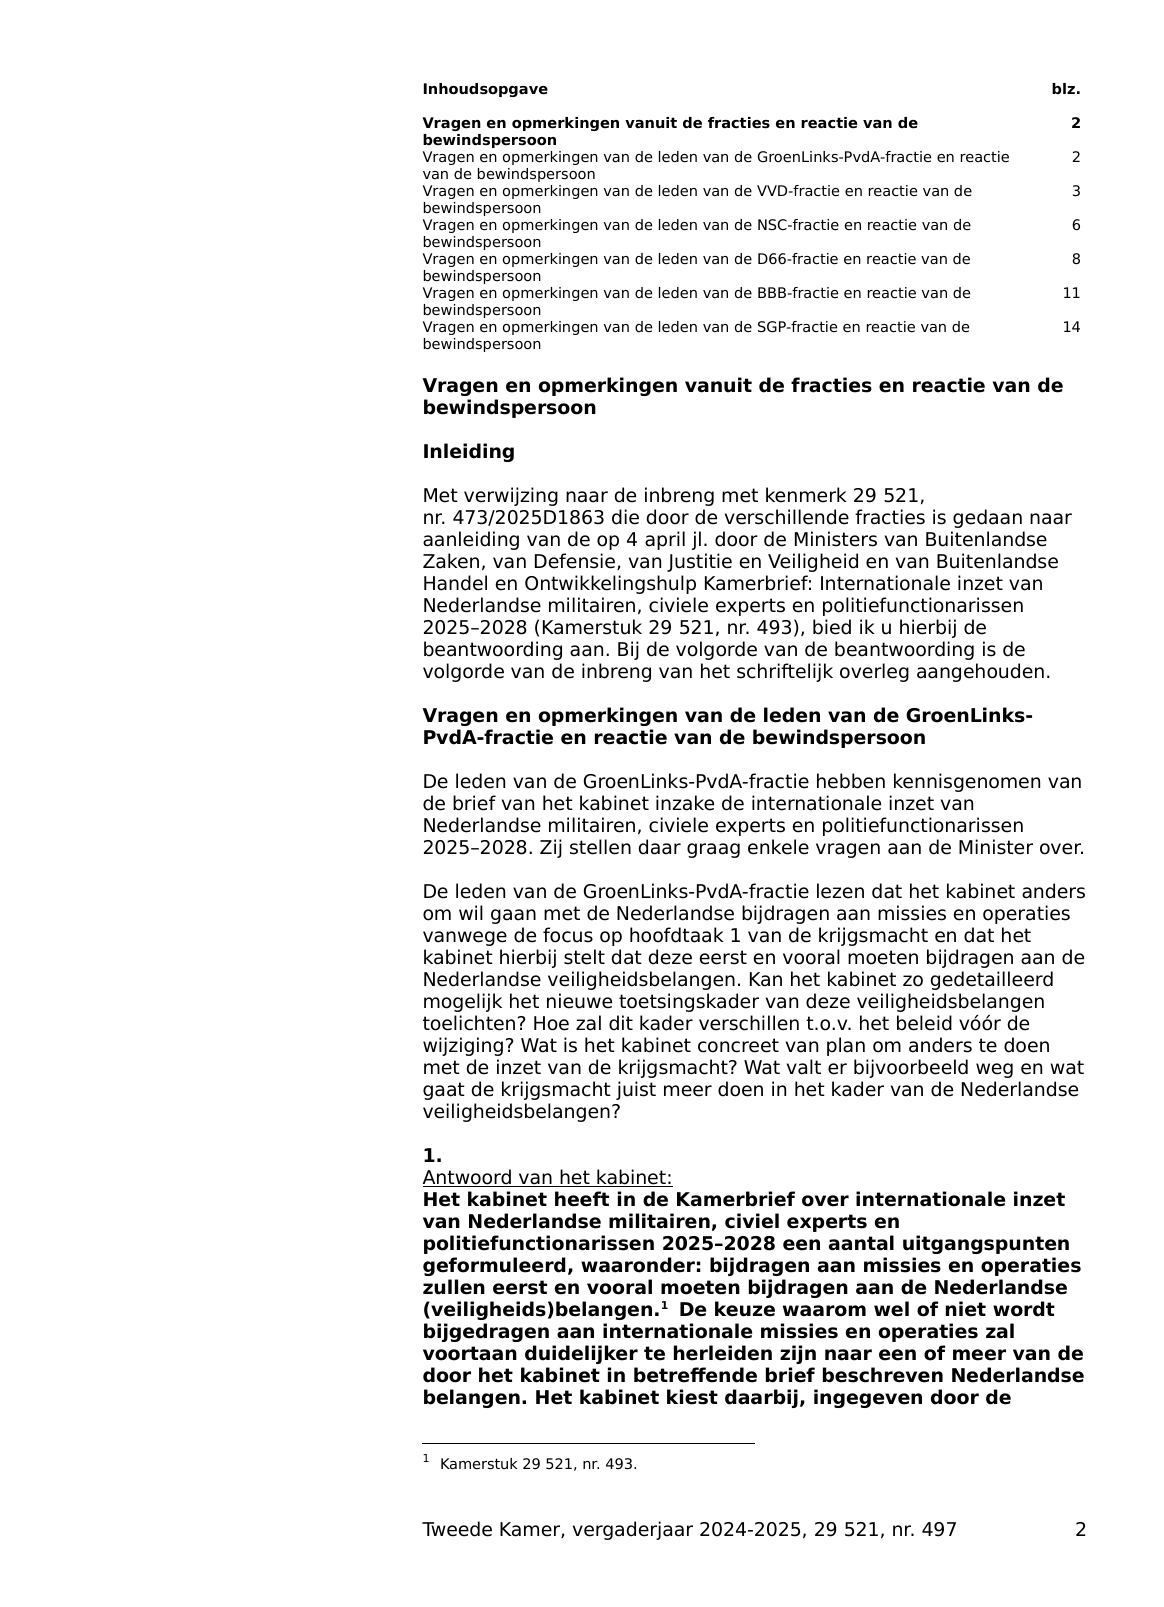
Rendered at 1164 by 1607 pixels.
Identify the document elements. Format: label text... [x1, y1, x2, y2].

text Kamerstuk 29 521, nr. 493. [422, 1452, 1087, 1474]
table_cell Vragen en opmerkingen van de leden van de BBB-fractie en reactie van de bewindspersoon [422, 285, 1028, 319]
subtitle Inleiding [422, 441, 1087, 463]
table_cell Vragen en opmerkingen van de leden van de NSC-fractie en reactie van de bewindspersoon [422, 217, 1028, 251]
table_cell [422, 98, 1028, 115]
table_cell 8 [1028, 251, 1087, 285]
text De leden van de GroenLinks-PvdA-fractie hebben kennisgenomen van de brief van het kabinet inzake de internationale inzet van Nederlandse militairen, civiele experts en politiefunctionarissen 2025–2028. Zij stellen daar graag enkele vragen aan de Minister over. [422, 771, 1087, 859]
text Antwoord van het kabinet: [422, 1167, 1087, 1189]
table_cell 6 [1028, 217, 1087, 251]
table_cell Vragen en opmerkingen van de leden van de VVD-fractie en reactie van de bewindspersoon [422, 183, 1028, 217]
table_cell 3 [1028, 183, 1087, 217]
subtitle Vragen en opmerkingen van de leden van de GroenLinks-PvdA-fractie en reactie van de bewindspersoon [422, 705, 1087, 749]
table_header Inhoudsopgave [422, 81, 1028, 98]
text Het kabinet heeft in de Kamerbrief over internationale inzet van Nederlandse militairen, civiel experts en politiefunctionarissen 2025–2028 een aantal uitgangspunten geformuleerd, waaronder: bijdragen aan missies en operaties zullen eerst en vooral moeten bijdragen aan de Nederlandse (veiligheids)belangen. De keuze waarom wel of niet wordt bijgedragen aan internationale missies en operaties zal voortaan duidelijker te herleiden zijn naar een of meer van de door het kabinet in betreffende brief beschreven Nederlandse belangen. Het kabinet kiest daarbij, ingegeven door de [422, 1189, 1087, 1409]
table_cell 2 [1028, 149, 1087, 183]
table_cell 11 [1028, 285, 1087, 319]
table_cell Vragen en opmerkingen van de leden van de GroenLinks-PvdA-fractie en reactie van de bewindspersoon [422, 149, 1028, 183]
table_cell 2 [1028, 115, 1087, 149]
text 1. [422, 1145, 1087, 1167]
subtitle Vragen en opmerkingen vanuit de fracties en reactie van de bewindspersoon [422, 375, 1087, 419]
table_header blz. [1028, 81, 1087, 98]
table_cell 14 [1028, 319, 1087, 353]
text De leden van de GroenLinks-PvdA-fractie lezen dat het kabinet anders om wil gaan met de Nederlandse bijdragen aan missies en operaties vanwege de focus op hoofdtaak 1 van de krijgsmacht en dat het kabinet hierbij stelt dat deze eerst en vooral moeten bijdragen aan de Nederlandse veiligheidsbelangen. Kan het kabinet zo gedetailleerd mogelijk het nieuwe toetsingskader van deze veiligheidsbelangen toelichten? Hoe zal dit kader verschillen t.o.v. het beleid vóór de wijziging? Wat is het kabinet concreet van plan om anders te doen met de inzet van de krijgsmacht? Wat valt er bijvoorbeeld weg en wat gaat de krijgsmacht juist meer doen in het kader van de Nederlandse veiligheidsbelangen? [422, 881, 1087, 1123]
table_cell [1028, 98, 1087, 115]
table_cell Vragen en opmerkingen van de leden van de SGP-fractie en reactie van de bewindspersoon [422, 319, 1028, 353]
table_cell Vragen en opmerkingen van de leden van de D66-fractie en reactie van de bewindspersoon [422, 251, 1028, 285]
text Met verwijzing naar de inbreng met kenmerk 29 521, nr. 473/2025D1863 die door de verschillende fracties is gedaan naar aanleiding van de op 4 april jl. door de Ministers van Buitenlandse Zaken, van Defensie, van Justitie en Veiligheid en van Buitenlandse Handel en Ontwikkelingshulp Kamerbrief: Internationale inzet van Nederlandse militairen, civiele experts en politiefunctionarissen 2025–2028 (Kamerstuk 29 521, nr. 493), bied ik u hierbij de beantwoording aan. Bij de volgorde van de beantwoording is de volgorde van de inbreng van het schriftelijk overleg aangehouden. [422, 485, 1087, 683]
table_cell Vragen en opmerkingen vanuit de fracties en reactie van de bewindspersoon [422, 115, 1028, 149]
